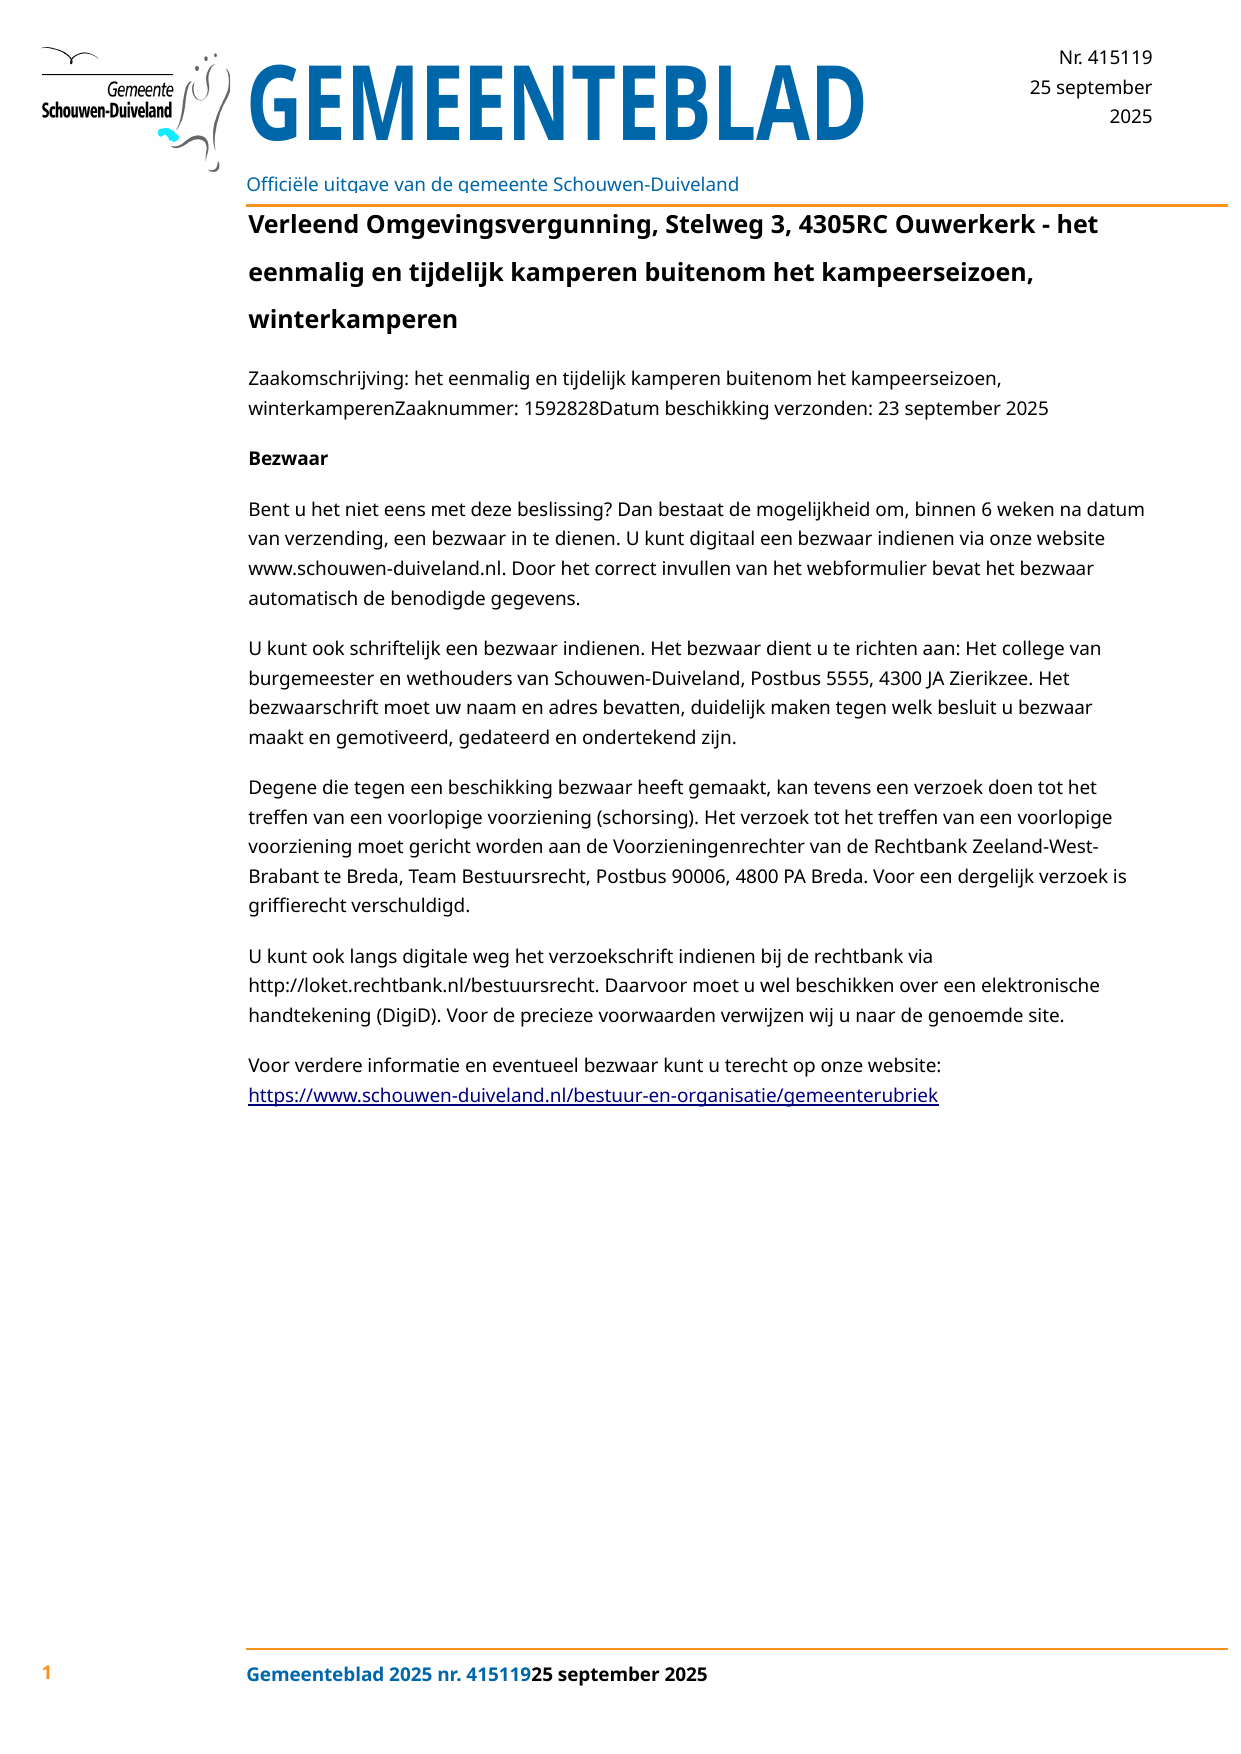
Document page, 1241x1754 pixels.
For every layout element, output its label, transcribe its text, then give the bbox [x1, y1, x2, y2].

text U kunt ook langs digitale weg het verzoekschrift indienen bij de rechtbank via http://loket.rechtbank.nl/bestuursrecht. Daarvoor moet u wel beschikken over een elektronische handtekening (DigiD). Voor de precieze voorwaarden verwijzen wij u naar de genoemde site. [248, 943, 1152, 1028]
text Bent u het niet eens met deze beslissing? Dan bestaat de mogelijkheid om, binnen 6 weken na datum van verzending, een bezwaar in te dienen. U kunt digitaal een bezwaar indienen via onze website www.schouwen-duiveland.nl. Door het correct invullen van het webformulier bevat het bezwaar automatisch de benodigde gegevens. [248, 496, 1152, 610]
text Zaakomschrijving: het eenmalig en tijdelijk kamperen buitenom het kampeerseizoen, winterkamperenZaaknummer: 1592828Datum beschikking verzonden: 23 september 2025 [248, 366, 1152, 421]
text Bezwaar [248, 446, 1152, 471]
text Degene die tegen een beschikking bezwaar heeft gemaakt, kan tevens een verzoek doen tot het treffen van een voorlopige voorziening (schorsing). Het verzoek tot het treffen van een voorlopige voorziening moet gericht worden aan de Voorzieningenrechter van de Rechtbank Zeeland-West-Brabant te Breda, Team Bestuursrecht, Postbus 90006, 4800 PA Breda. Voor een dergelijk verzoek is griffierecht verschuldigd. [248, 774, 1152, 918]
text Voor verdere informatie en eventueel bezwaar kunt u terecht op onze website: https://www.schouwen-duiveland.nl/bestuur-en-organisatie/gemeenterubriek [248, 1053, 1152, 1108]
picture [41, 47, 231, 172]
text Verleend Omgevingsvergunning, Stelweg 3, 4305RC Ouwerkerk - het eenmalig en tijdelijk kamperen buitenom het kampeerseizoen, winterkamperen [248, 207, 1152, 336]
text U kunt ook schriftelijk een bezwaar indienen. Het bezwaar dient u te richten aan: Het college van burgemeester en wethouders van Schouwen-Duiveland, Postbus 5555, 4300 JA Zierikzee. Het bezwaarschrift moet uw naam en adres bevatten, duidelijk maken tegen welk besluit u bezwaar maakt en gemotiveerd, gedateerd en ondertekend zijn. [248, 635, 1152, 749]
